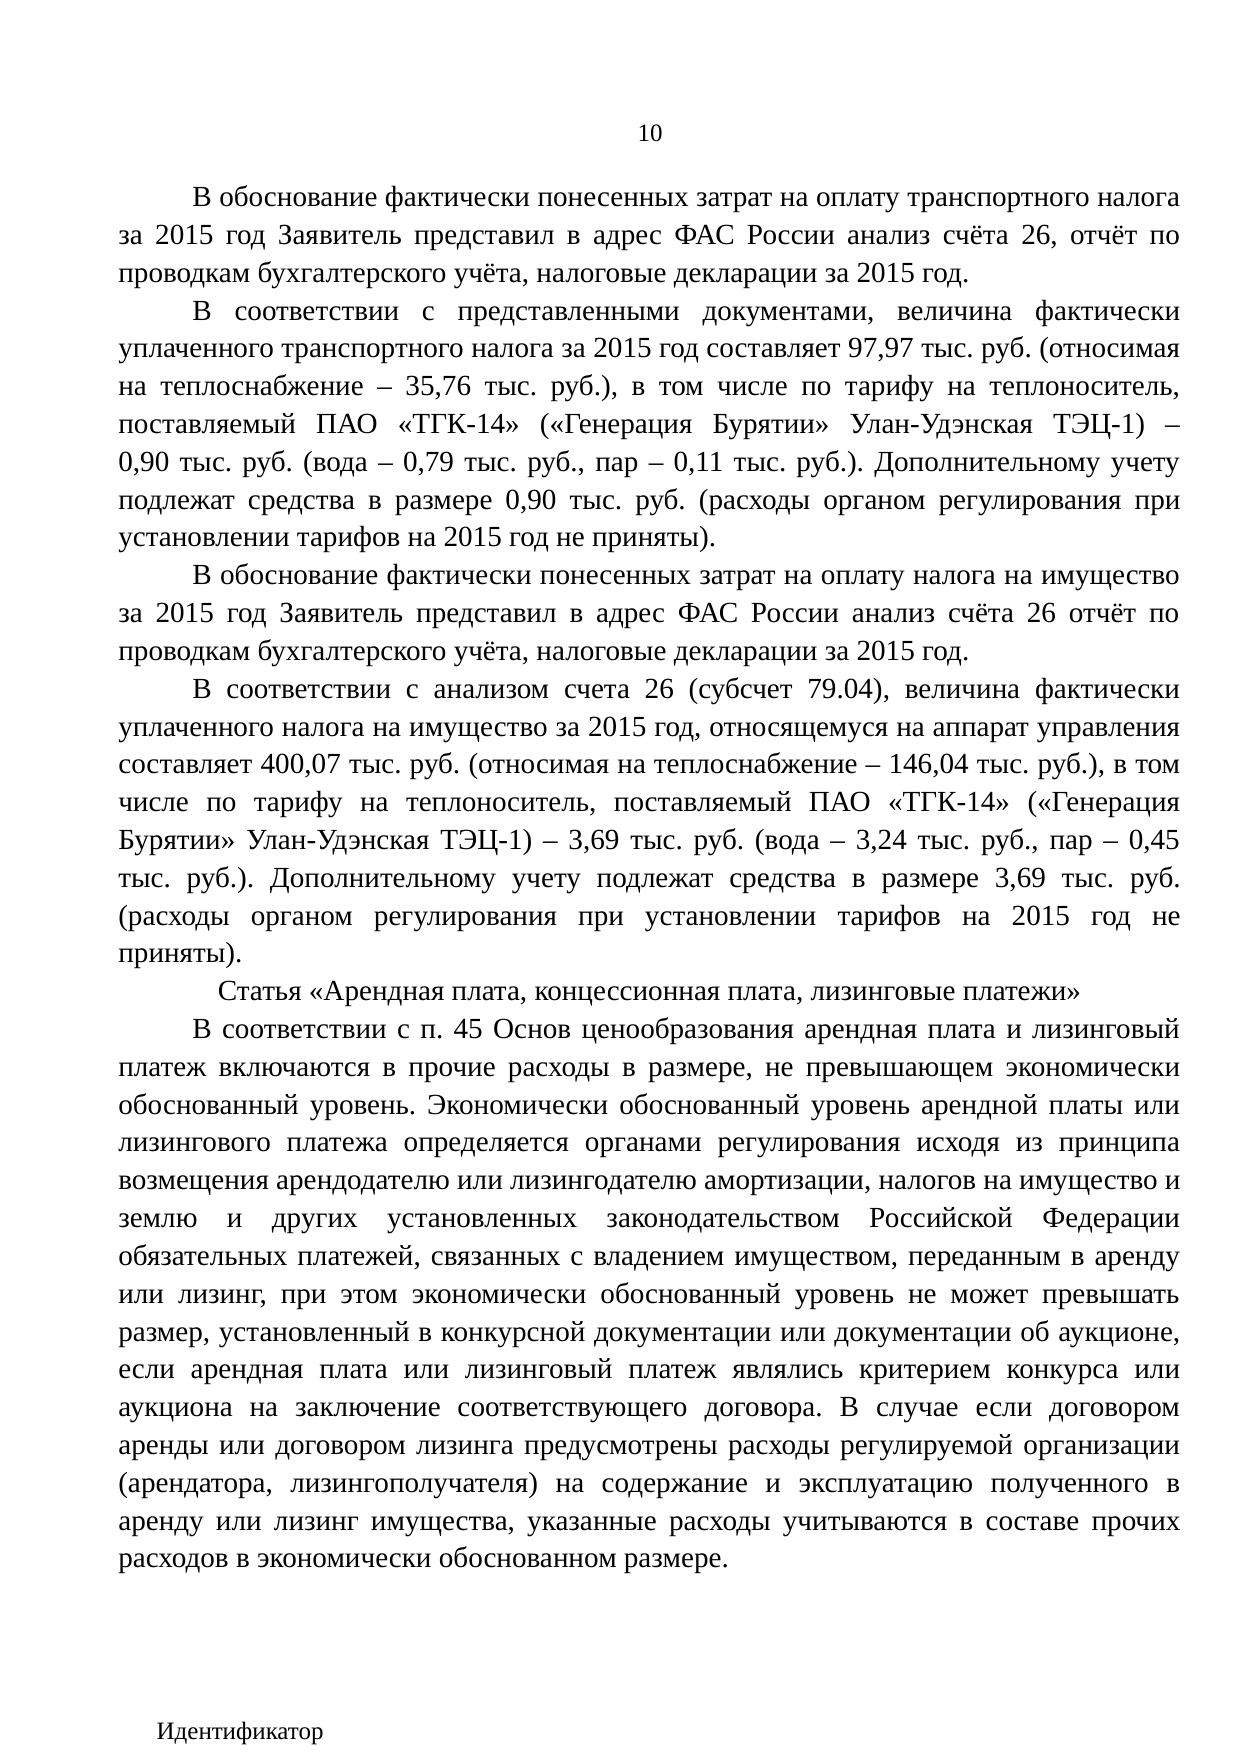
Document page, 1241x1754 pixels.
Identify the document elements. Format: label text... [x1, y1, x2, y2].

text В обоснование фактически понесенных затрат на оплату налога на имущество за 2015 год Заявитель представил в адрес ФАС России анализ счёта 26 отчёт по проводкам бухгалтерского учёта, налоговые декларации за 2015 год. [118, 554, 1181, 668]
text Статья «Арендная плата, концессионная плата, лизинговые платежи» [118, 970, 1181, 1008]
text В обоснование фактически понесенных затрат на оплату транспортного налога за 2015 год Заявитель представил в адрес ФАС России анализ счёта 26, отчёт по проводкам бухгалтерского учёта, налоговые декларации за 2015 год. [118, 176, 1181, 290]
text В соответствии с п. 45 Основ ценообразования арендная плата и лизинговый платеж включаются в прочие расходы в размере, не превышающем экономически обоснованный уровень. Экономически обоснованный уровень арендной платы или лизингового платежа определяется органами регулирования исходя из принципа возмещения арендодателю или лизингодателю амортизации, налогов на имущество и землю и других установленных законодательством Российской Федерации обязательных платежей, связанных с владением имуществом, переданным в аренду или лизинг, при этом экономически обоснованный уровень не может превышать размер, установленный в конкурсной документации или документации об аукционе, если арендная плата или лизинговый платеж являлись критерием конкурса или аукциона на заключение соответствующего договора. В случае если договором аренды или договором лизинга предусмотрены расходы регулируемой организации (арендатора, лизингополучателя) на содержание и эксплуатацию полученного в аренду или лизинг имущества, указанные расходы учитываются в составе прочих расходов в экономически обоснованном размере. [118, 1008, 1181, 1575]
text В соответствии с представленными документами, величина фактически уплаченного транспортного налога за 2015 год составляет 97,97 тыс. руб. (относимая на теплоснабжение – 35,76 тыс. руб.), в том числе по тарифу на теплоноситель, поставляемый ПАО «ТГК-14» («Генерация Бурятии» Улан-Удэнская ТЭЦ-1) – 0,90 тыс. руб. (вода – 0,79 тыс. руб., пар – 0,11 тыс. руб.). Дополнительному учету подлежат средства в размере 0,90 тыс. руб. (расходы органом регулирования при установлении тарифов на 2015 год не приняты). [118, 290, 1181, 554]
text В соответствии с анализом счета 26 (субсчет 79.04), величина фактически уплаченного налога на имущество за 2015 год, относящемуся на аппарат управления составляет 400,07 тыс. руб. (относимая на теплоснабжение – 146,04 тыс. руб.), в том числе по тарифу на теплоноситель, поставляемый ПАО «ТГК-14» («Генерация Бурятии» Улан-Удэнская ТЭЦ-1) – 3,69 тыс. руб. (вода – 3,24 тыс. руб., пар – 0,45 тыс. руб.). Дополнительному учету подлежат средства в размере 3,69 тыс. руб. (расходы органом регулирования при установлении тарифов на 2015 год не приняты). [118, 668, 1181, 970]
